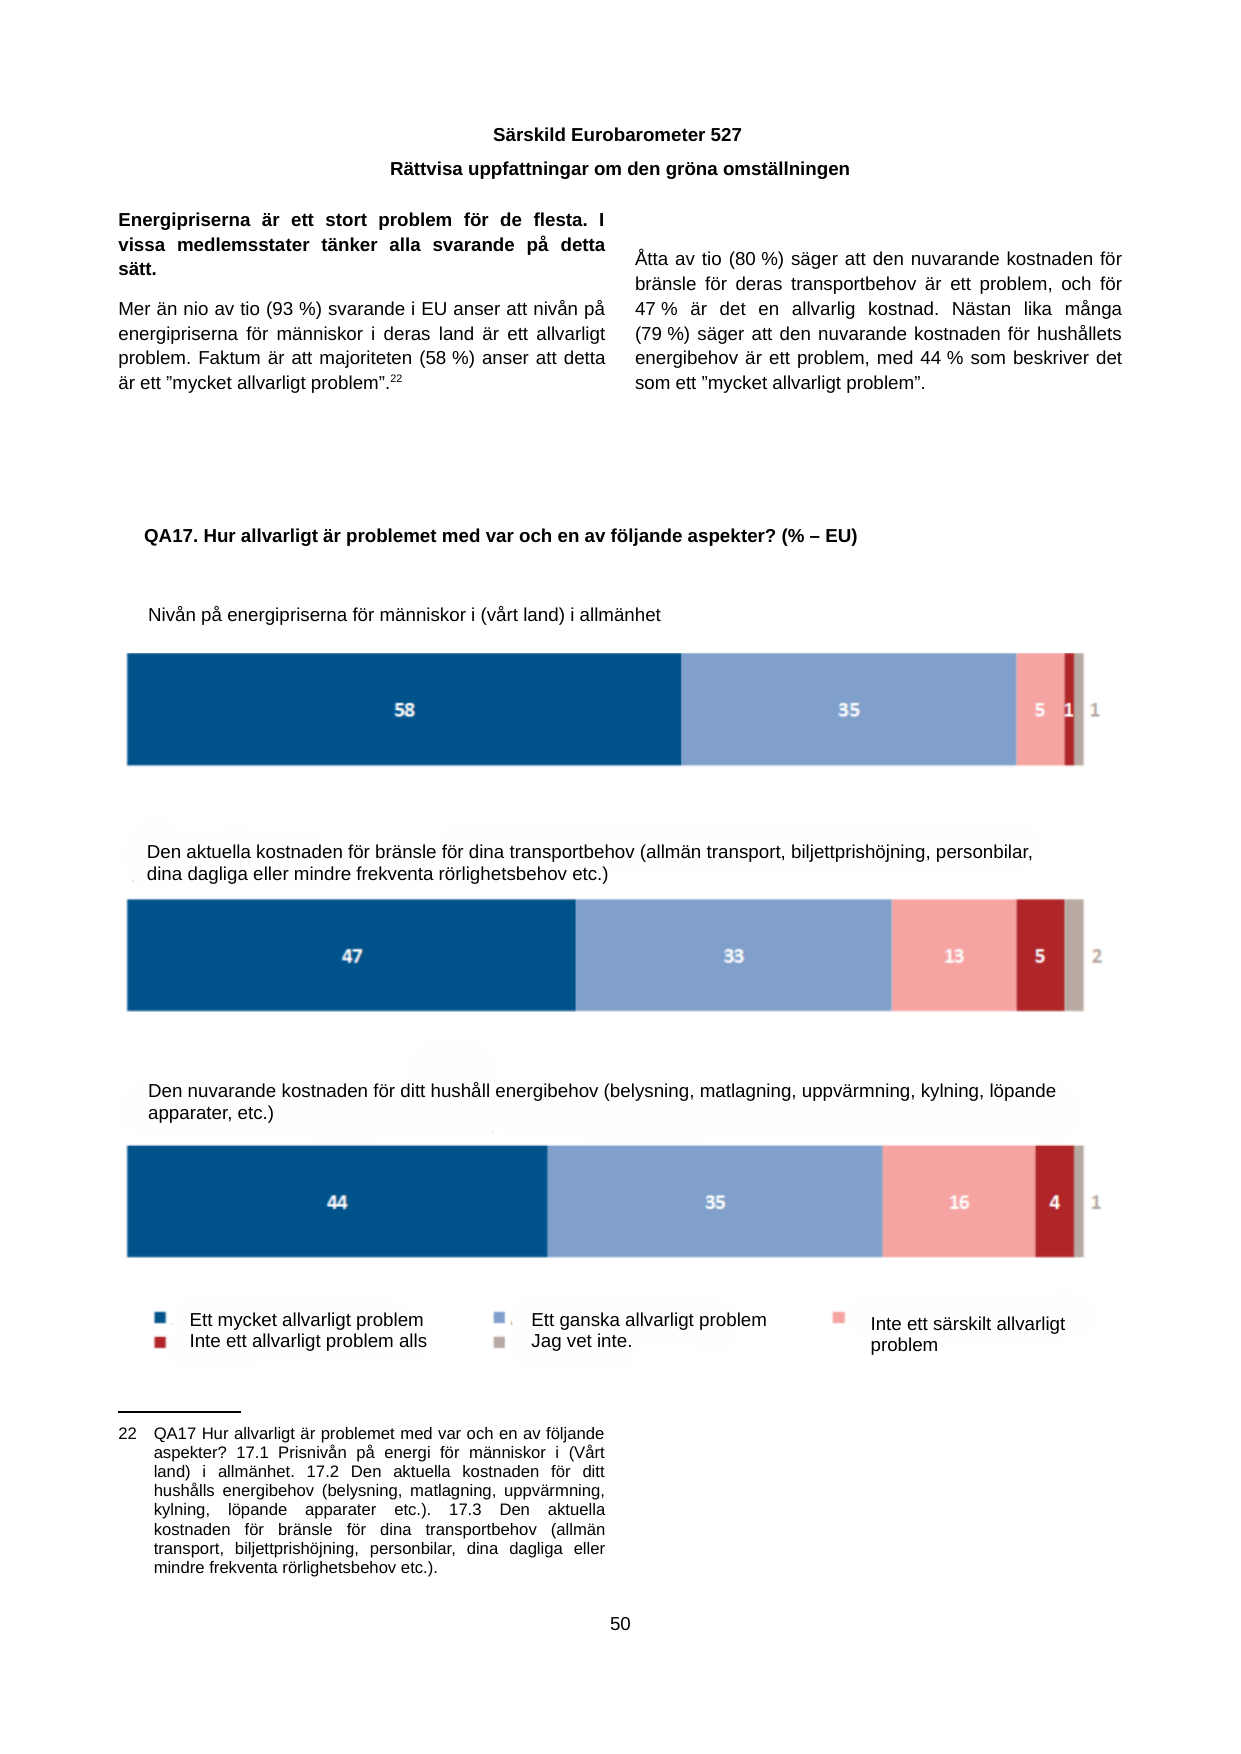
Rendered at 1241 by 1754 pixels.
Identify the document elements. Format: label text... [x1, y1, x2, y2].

text QA17 Hur allvarligt är problemet med var och en av följande aspekter? 17.1 Prisnivån på energi för människor i (Vårt land) i allmänhet. 17.2 Den aktuella kostnaden för ditt hushålls energibehov (belysning, matlagning, uppvärmning, kylning, löpande apparater etc.). 17.3 Den aktuella kostnaden för bränsle för dina transportbehov (allmän transport, biljettprishöjning, personbilar, dina dagliga eller mindre frekventa rörlighetsbehov etc.). [118, 1423, 605, 1577]
picture [114, 647, 1118, 1372]
text Åtta av tio (80 %) säger att den nuvarande kostnaden för bränsle för deras transportbehov är ett problem, och för 47 % är det en allvarlig kostnad. Nästan lika många (79 %) säger att den nuvarande kostnaden för hushållets energibehov är ett problem, med 44 % som beskriver det som ett ”mycket allvarligt problem”. [635, 248, 1122, 393]
text Mer än nio av tio (93 %) svarande i EU anser att nivån på energipriserna för människor i deras land är ett allvarligt problem. Faktum är att majoriteten (58 %) anser att detta är ett ”mycket allvarligt problem”. [118, 297, 605, 393]
text Energipriserna är ett stort problem för de flesta. I vissa medlemsstater tänker alla svarande på detta sätt. [118, 208, 605, 280]
